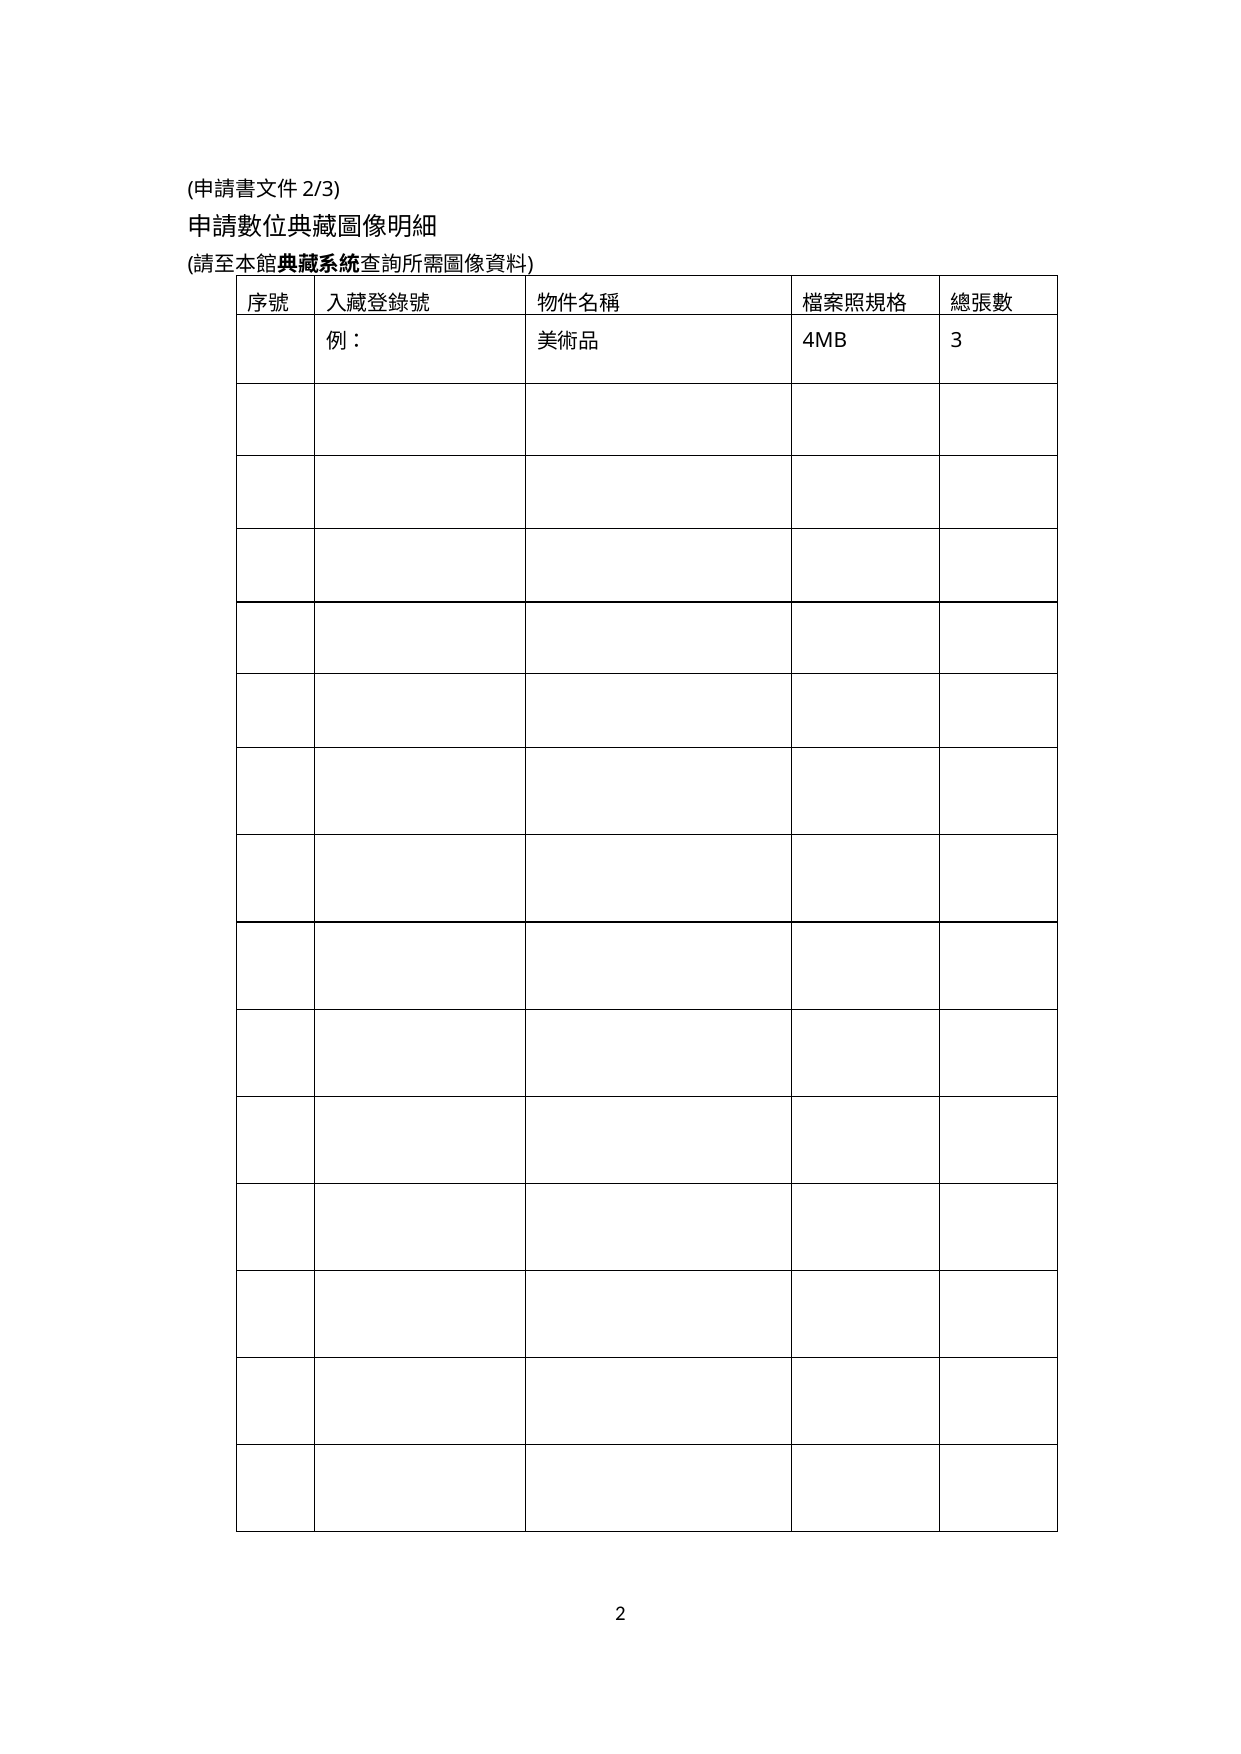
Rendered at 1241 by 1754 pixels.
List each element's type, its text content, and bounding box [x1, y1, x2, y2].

table_cell [237, 456, 314, 528]
table_cell [237, 315, 314, 382]
table_cell [315, 1358, 525, 1444]
table_cell [940, 603, 1057, 673]
table_cell 3 [940, 315, 1057, 382]
table_cell [526, 1271, 791, 1357]
table_cell [792, 835, 939, 921]
table_cell [792, 748, 939, 834]
table_cell [315, 835, 525, 921]
table_cell [940, 1445, 1057, 1531]
table_cell [526, 1184, 791, 1270]
table_cell [526, 603, 791, 673]
table_cell [940, 456, 1057, 528]
table_header 檔案照規格 [792, 276, 939, 313]
table_cell [792, 1271, 939, 1357]
table_cell [526, 1358, 791, 1444]
table_header 序號 [237, 276, 314, 313]
table_cell [237, 923, 314, 1008]
table_cell [526, 923, 791, 1008]
table_cell [237, 835, 314, 921]
table_cell 美術品 [526, 315, 791, 382]
table_cell [940, 529, 1057, 601]
table_cell [315, 748, 525, 834]
table_cell [940, 674, 1057, 747]
table_cell [315, 674, 525, 747]
table_cell [526, 674, 791, 747]
table_cell [315, 1010, 525, 1096]
table_cell [237, 1358, 314, 1444]
table_cell [315, 1184, 525, 1270]
table_cell [940, 835, 1057, 921]
table_cell [315, 456, 525, 528]
table_cell [940, 923, 1057, 1008]
text 申請數位典藏圖像明細 [187, 200, 1053, 237]
table_header 總張數 [940, 276, 1057, 313]
table_cell [792, 1358, 939, 1444]
table_cell [940, 384, 1057, 455]
table_cell [237, 384, 314, 455]
table_cell [237, 1271, 314, 1357]
table_cell [792, 603, 939, 673]
table_cell [792, 529, 939, 601]
text (請至本館典藏系統查詢所需圖像資料) [187, 237, 1053, 275]
table_cell [237, 603, 314, 673]
table_cell [237, 529, 314, 601]
table_cell [315, 384, 525, 455]
table_cell [526, 456, 791, 528]
table_cell [315, 529, 525, 601]
table_cell [237, 1445, 314, 1531]
table_cell [315, 1097, 525, 1183]
table_cell [792, 1445, 939, 1531]
table_cell [940, 1010, 1057, 1096]
table_header 物件名稱 [526, 276, 791, 313]
table_header 入藏登錄號 [315, 276, 525, 313]
table_cell [792, 456, 939, 528]
table_cell 例： [315, 315, 525, 382]
table_cell [237, 1184, 314, 1270]
table_cell [526, 835, 791, 921]
table_cell [792, 923, 939, 1008]
table_cell [940, 1097, 1057, 1183]
table_cell [237, 1097, 314, 1183]
table_cell [792, 1184, 939, 1270]
table_cell [526, 1097, 791, 1183]
table_cell [940, 1271, 1057, 1357]
table_cell [940, 748, 1057, 834]
table_cell [526, 529, 791, 601]
table_cell [792, 1097, 939, 1183]
table_cell [526, 748, 791, 834]
table_cell [526, 1445, 791, 1531]
table_cell [237, 748, 314, 834]
table_cell [792, 384, 939, 455]
table_cell [526, 384, 791, 455]
table_cell [237, 1010, 314, 1096]
table_cell [237, 674, 314, 747]
table_cell [940, 1184, 1057, 1270]
table_cell [315, 923, 525, 1008]
table_cell [792, 674, 939, 747]
text (申請書文件2/3) [187, 162, 1053, 200]
table_cell [526, 1010, 791, 1096]
table_cell [940, 1358, 1057, 1444]
table_cell [315, 603, 525, 673]
table_cell 4MB [792, 315, 939, 382]
table_cell [315, 1445, 525, 1531]
table_cell [315, 1271, 525, 1357]
table_cell [792, 1010, 939, 1096]
